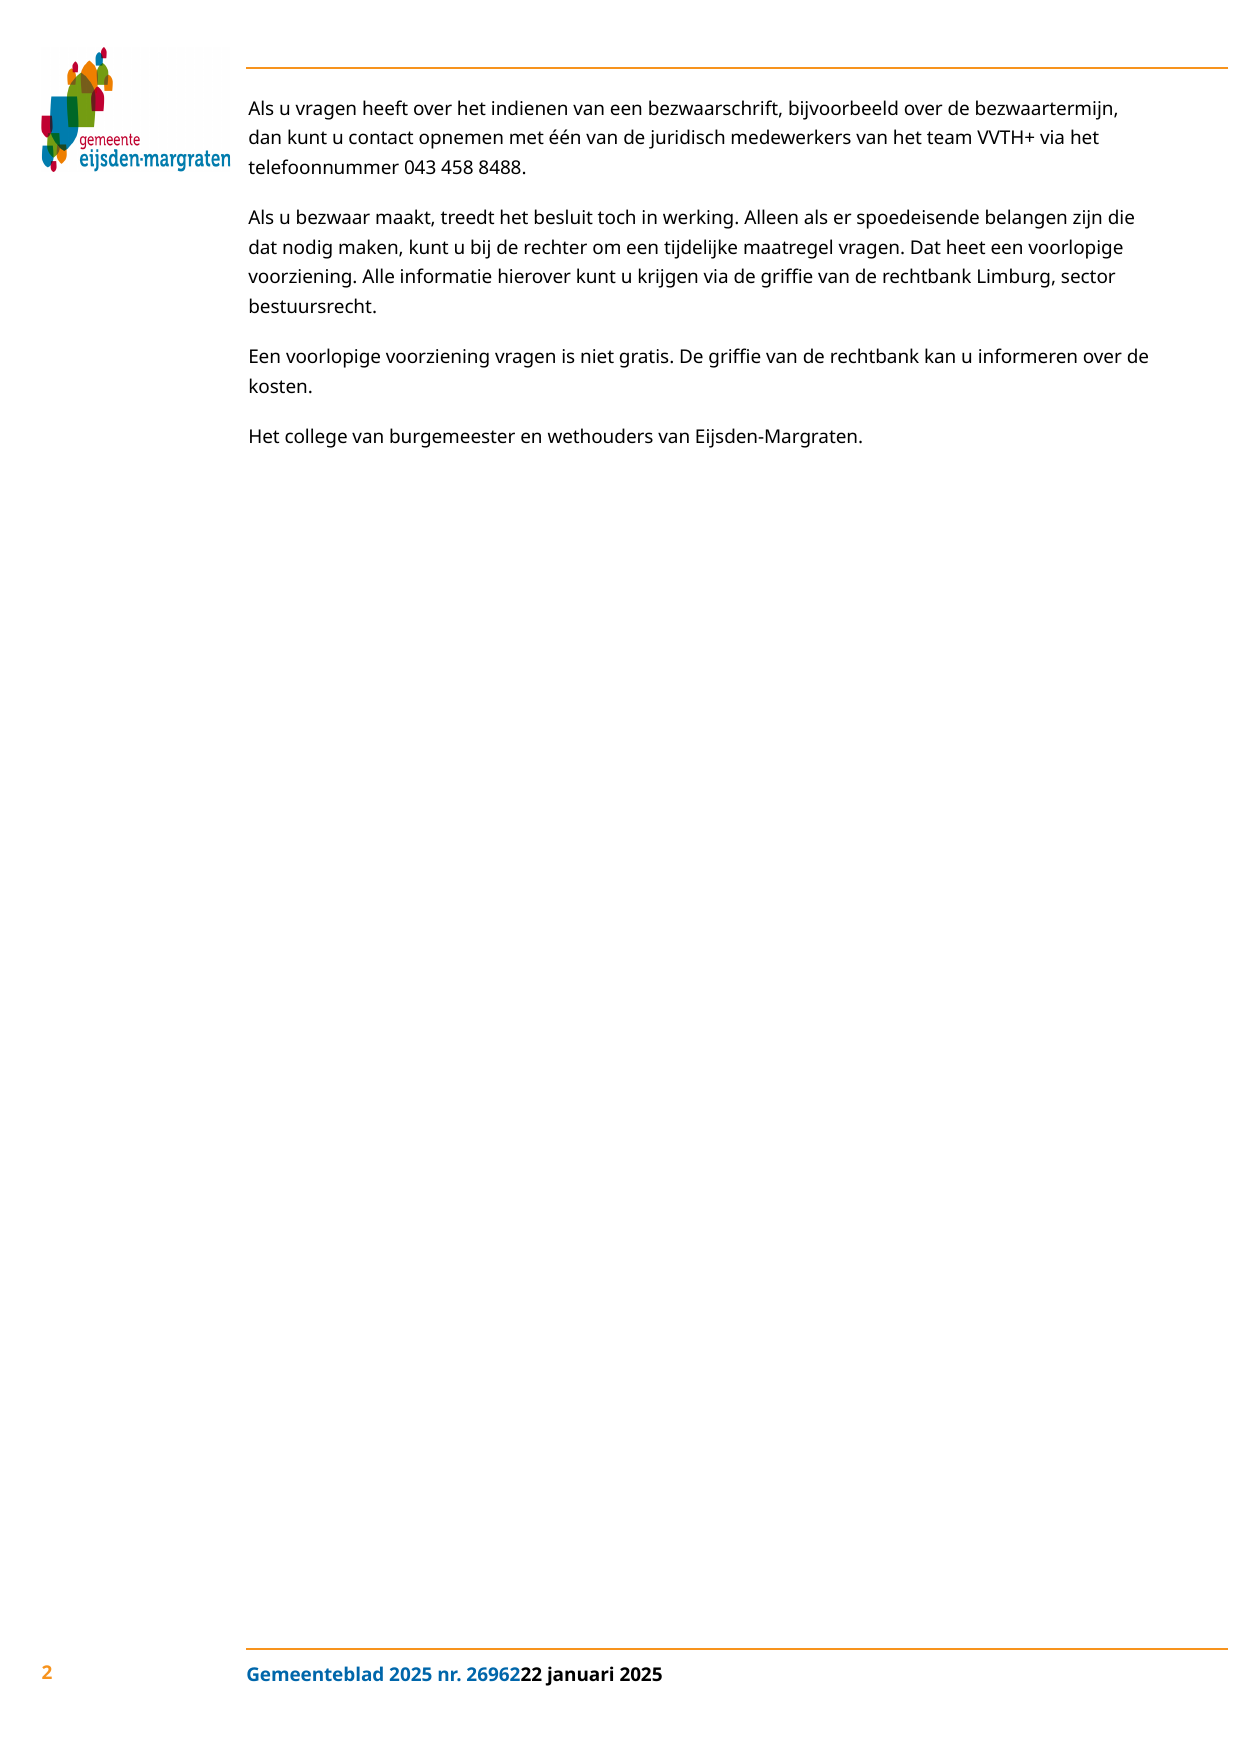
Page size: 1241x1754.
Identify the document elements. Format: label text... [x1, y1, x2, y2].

text Het college van burgemeester en wethouders van Eijsden-Margraten. [248, 423, 1152, 449]
picture [41, 47, 231, 172]
text Als u vragen heeft over het indienen van een bezwaarschrift, bijvoorbeeld over de bezwaartermijn, dan kunt u contact opnemen met één van de juridisch medewerkers van het team VVTH+ via het telefoonnummer 043 458 8488. [248, 95, 1152, 180]
text Als u bezwaar maakt, treedt het besluit toch in werking. Alleen als er spoedeisende belangen zijn die dat nodig maken, kunt u bij de rechter om een tijdelijke maatregel vragen. Dat heet een voorlopige voorziening. Alle informatie hierover kunt u krijgen via de griffie van de rechtbank Limburg, sector bestuursrecht. [248, 204, 1152, 319]
text Een voorlopige voorziening vragen is niet gratis. De griffie van de rechtbank kan u informeren over de kosten. [248, 343, 1152, 399]
